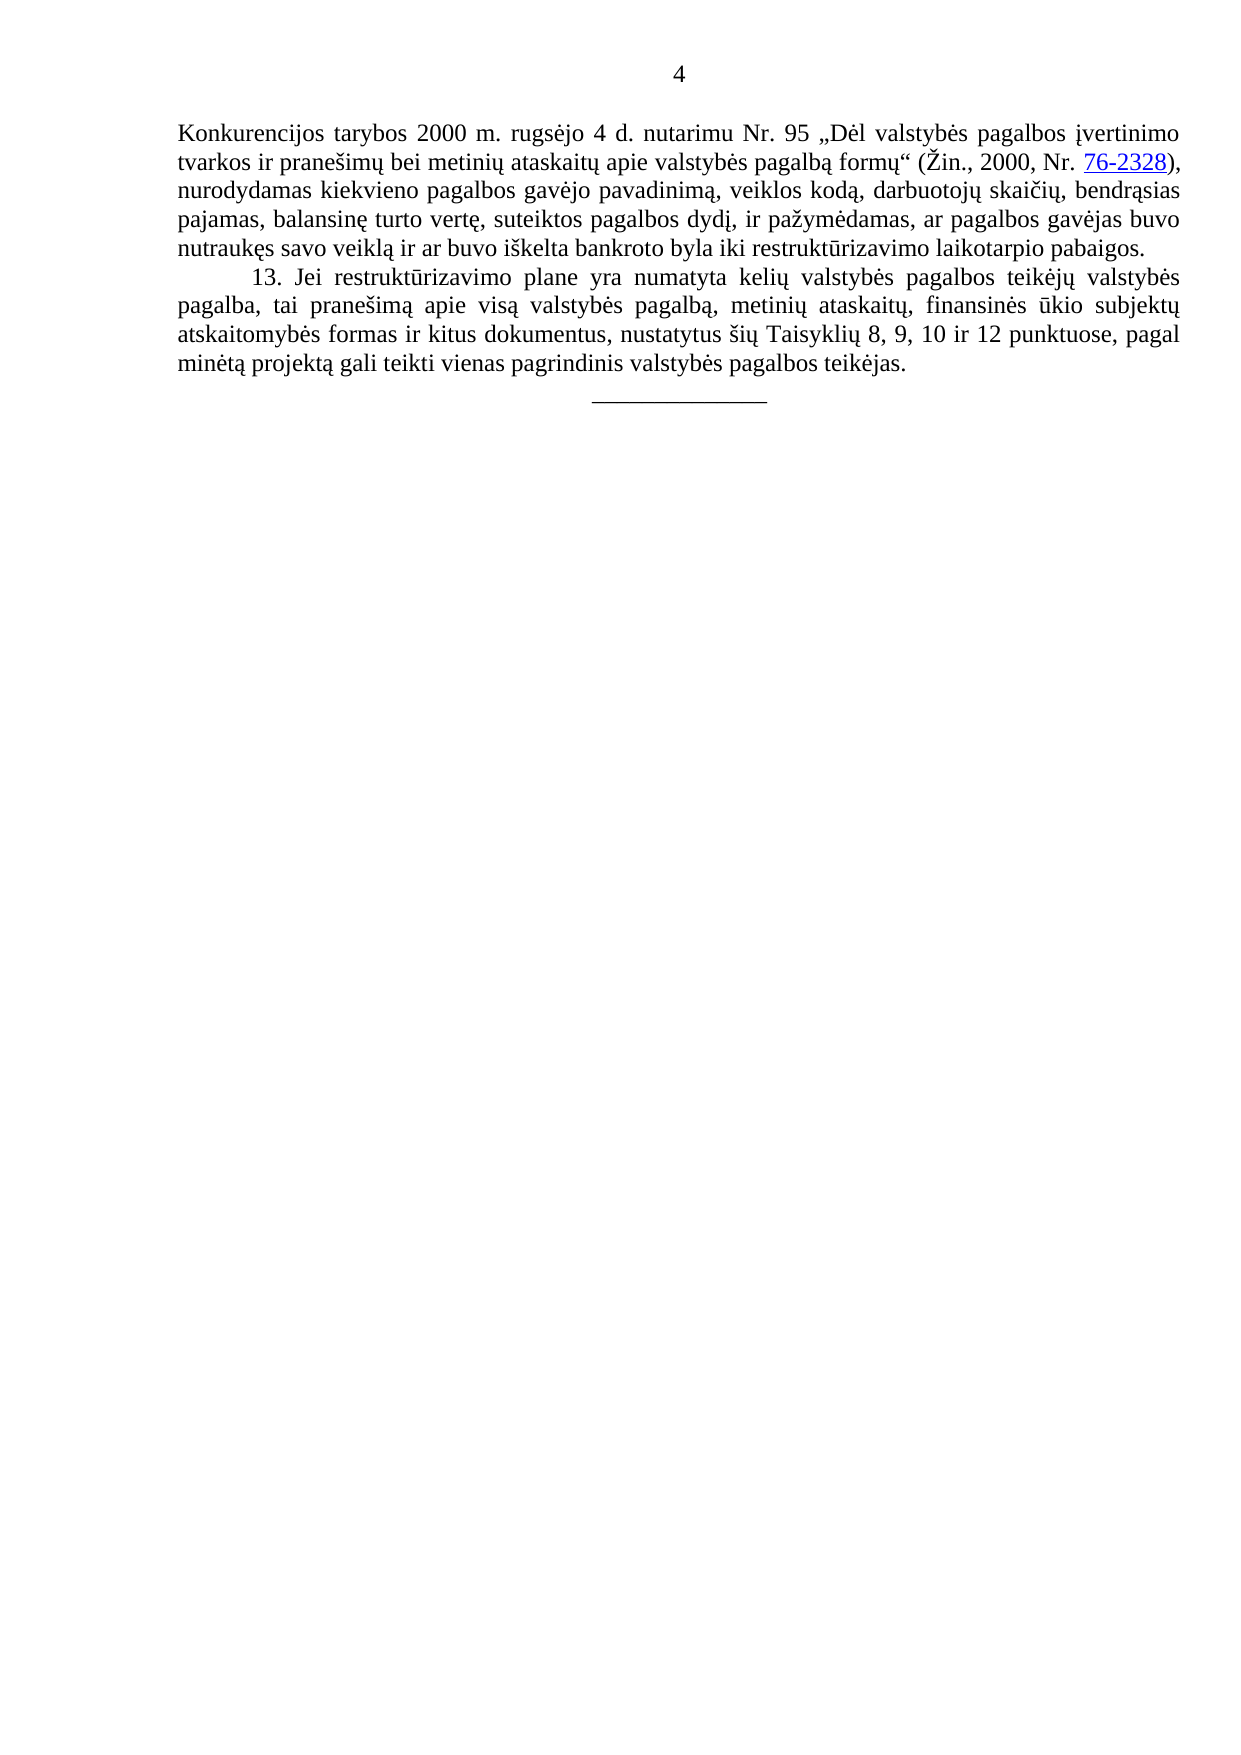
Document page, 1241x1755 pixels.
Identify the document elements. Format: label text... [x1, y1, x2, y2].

text ______________ [177, 377, 1181, 406]
text 13. Jei restruktūrizavimo plane yra numatyta kelių valstybės pagalbos teikėjų valstybės pagalba, tai pranešimą apie visą valstybės pagalbą, metinių ataskaitų, finansinės ūkio subjektų atskaitomybės formas ir kitus dokumentus, nustatytus šių Taisyklių 8, 9, 10 ir 12 punktuose, pagal minėtą projektą gali teikti vienas pagrindinis valstybės pagalbos teikėjas. [177, 262, 1181, 377]
text Konkurencijos tarybos 2000 m. rugsėjo 4 d. nutarimu Nr. 95 „Dėl valstybės pagalbos įvertinimo tvarkos ir pranešimų bei metinių ataskaitų apie valstybės pagalbą formų“ (Žin., 2000, Nr. 76-2328), nurodydamas kiekvieno pagalbos gavėjo pavadinimą, veiklos kodą, darbuotojų skaičių, bendrąsias pajamas, balansinę turto vertę, suteiktos pagalbos dydį, ir pažymėdamas, ar pagalbos gavėjas buvo nutraukęs savo veiklą ir ar buvo iškelta bankroto byla iki restruktūrizavimo laikotarpio pabaigos. [177, 118, 1181, 262]
